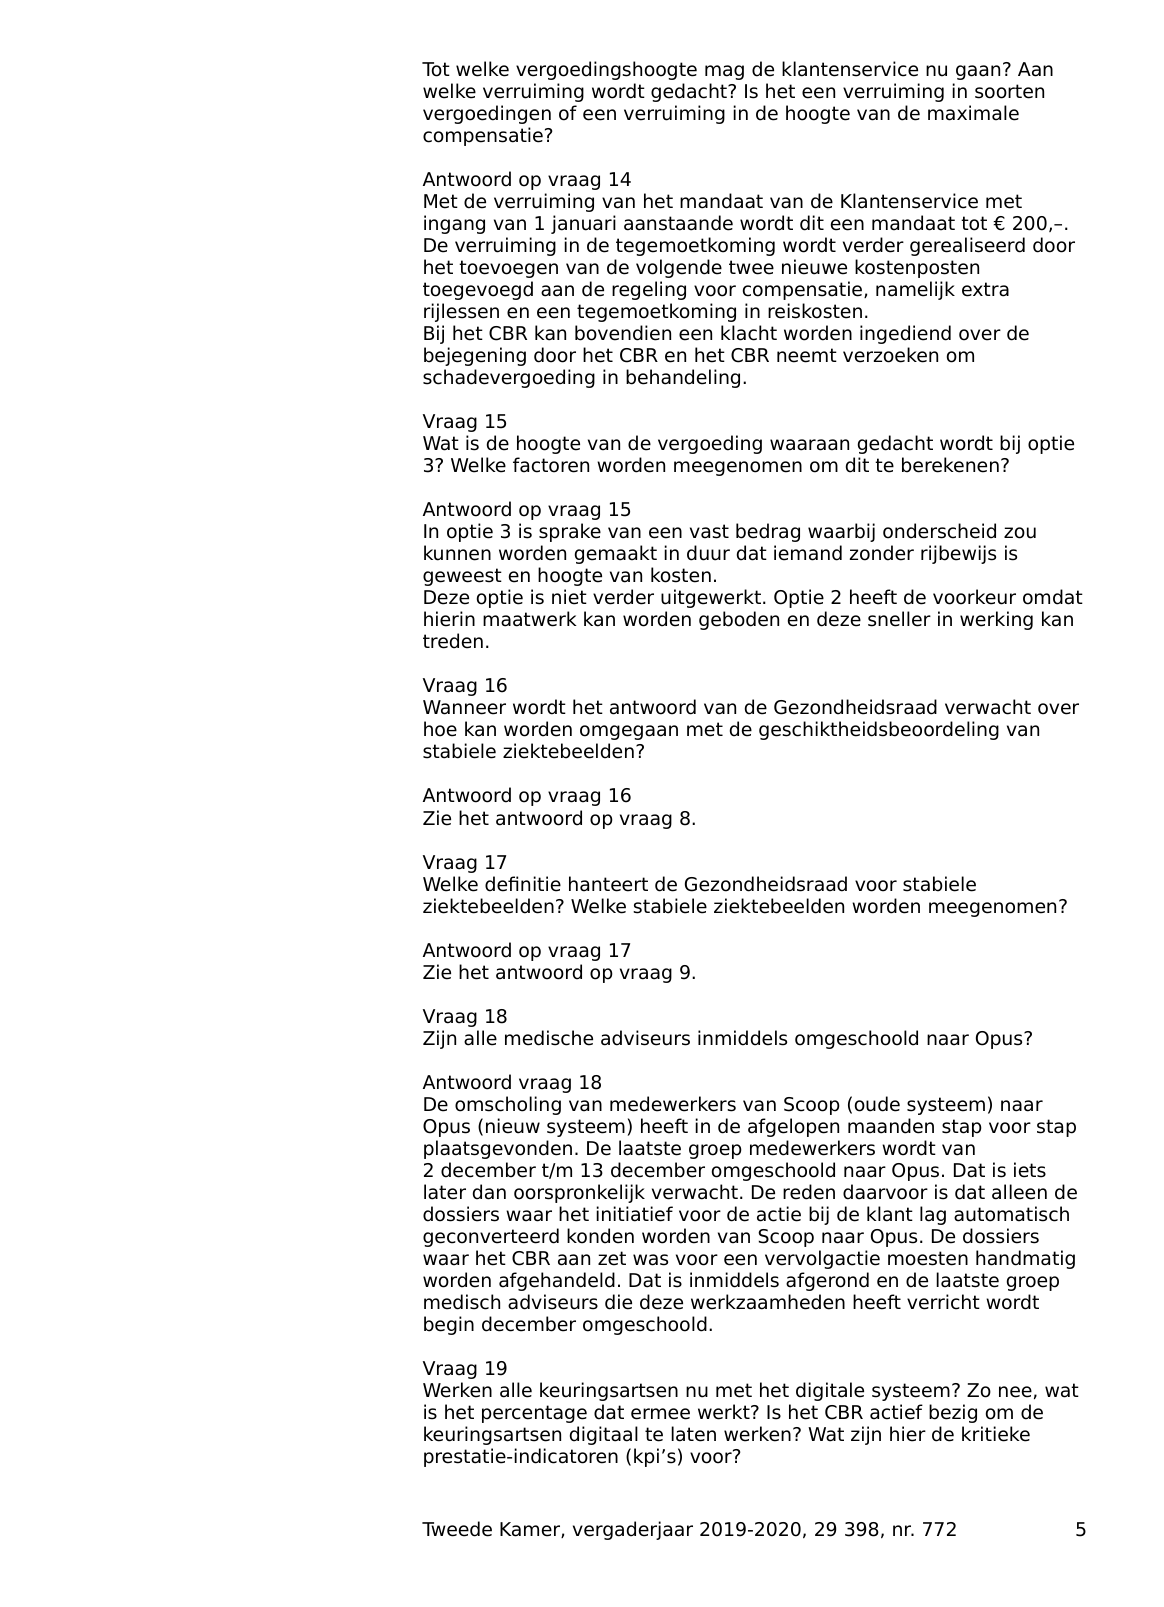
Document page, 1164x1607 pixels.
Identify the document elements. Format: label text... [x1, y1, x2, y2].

text Antwoord op vraag 15 [422, 499, 1087, 521]
text In optie 3 is sprake van een vast bedrag waarbij onderscheid zou kunnen worden gemaakt in duur dat iemand zonder rijbewijs is geweest en hoogte van kosten. [422, 521, 1087, 587]
text Vraag 18 [422, 1006, 1087, 1028]
text Antwoord vraag 18 [422, 1072, 1087, 1094]
text Wat is de hoogte van de vergoeding waaraan gedacht wordt bij optie 3? Welke factoren worden meegenomen om dit te berekenen? [422, 433, 1087, 477]
text Antwoord op vraag 14 [422, 169, 1087, 191]
text Deze optie is niet verder uitgewerkt. Optie 2 heeft de voorkeur omdat hierin maatwerk kan worden geboden en deze sneller in werking kan treden. [422, 587, 1087, 653]
text De omscholing van medewerkers van Scoop (oude systeem) naar Opus (nieuw systeem) heeft in de afgelopen maanden stap voor stap plaatsgevonden. De laatste groep medewerkers wordt van 2 december t/m 13 december omgeschoold naar Opus. Dat is iets later dan oorspronkelijk verwacht. De reden daarvoor is dat alleen de dossiers waar het initiatief voor de actie bij de klant lag automatisch geconverteerd konden worden van Scoop naar Opus. De dossiers waar het CBR aan zet was voor een vervolgactie moesten handmatig worden afgehandeld. Dat is inmiddels afgerond en de laatste groep medisch adviseurs die deze werkzaamheden heeft verricht wordt begin december omgeschoold. [422, 1094, 1087, 1336]
text Vraag 15 [422, 411, 1087, 433]
text Vraag 19 [422, 1358, 1087, 1380]
text Zie het antwoord op vraag 9. [422, 962, 1087, 984]
text Antwoord op vraag 16 [422, 785, 1087, 807]
text Zijn alle medische adviseurs inmiddels omgeschoold naar Opus? [422, 1028, 1087, 1050]
text Werken alle keuringsartsen nu met het digitale systeem? Zo nee, wat is het percentage dat ermee werkt? Is het CBR actief bezig om de keuringsartsen digitaal te laten werken? Wat zijn hier de kritieke prestatie-indicatoren (kpi’s) voor? [422, 1380, 1087, 1468]
text Zie het antwoord op vraag 8. [422, 807, 1087, 829]
text Antwoord op vraag 17 [422, 940, 1087, 962]
text Bij het CBR kan bovendien een klacht worden ingediend over de bejegening door het CBR en het CBR neemt verzoeken om schadevergoeding in behandeling. [422, 323, 1087, 389]
text Welke definitie hanteert de Gezondheidsraad voor stabiele ziektebeelden? Welke stabiele ziektebeelden worden meegenomen? [422, 873, 1087, 917]
text Tot welke vergoedingshoogte mag de klantenservice nu gaan? Aan welke verruiming wordt gedacht? Is het een verruiming in soorten vergoedingen of een verruiming in de hoogte van de maximale compensatie? [422, 59, 1087, 147]
text Vraag 17 [422, 852, 1087, 873]
text Vraag 16 [422, 675, 1087, 697]
text Met de verruiming van het mandaat van de Klantenservice met ingang van 1 januari aanstaande wordt dit een mandaat tot € 200,–. De verruiming in de tegemoetkoming wordt verder gerealiseerd door het toevoegen van de volgende twee nieuwe kostenposten toegevoegd aan de regeling voor compensatie, namelijk extra rijlessen en een tegemoetkoming in reiskosten. [422, 191, 1087, 323]
text Wanneer wordt het antwoord van de Gezondheidsraad verwacht over hoe kan worden omgegaan met de geschiktheidsbeoordeling van stabiele ziektebeelden? [422, 697, 1087, 763]
